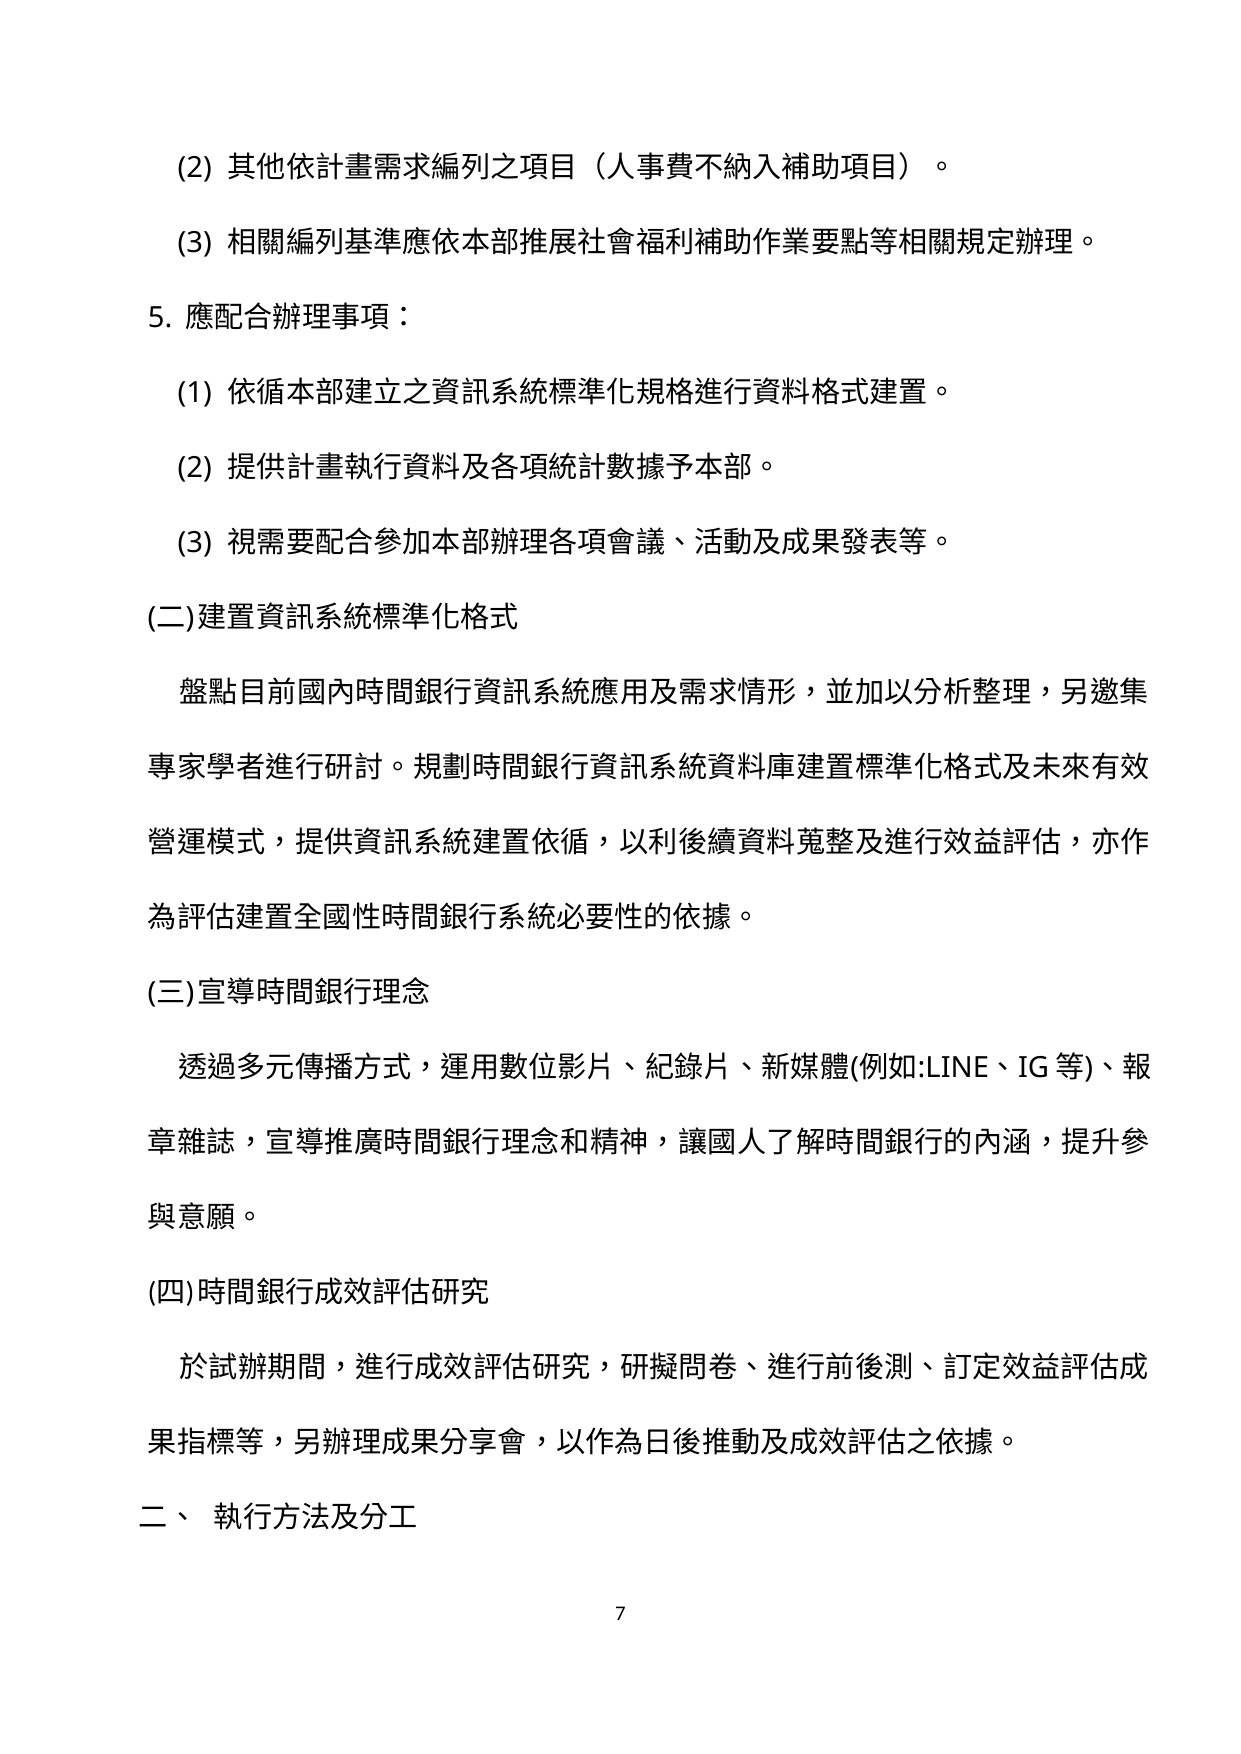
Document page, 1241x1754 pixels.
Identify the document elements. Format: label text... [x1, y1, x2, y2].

list 建置資訊系統標準化格式 [147, 578, 1152, 653]
list 提供計畫執行資料及各項統計數據予本部。 [177, 428, 1152, 503]
text 透過多元傳播方式，運用數位影片、紀錄片、新媒體(例如:LINE、IG等)、報章雜誌，宣導推廣時間銀行理念和精神，讓國人了解時間銀行的內涵，提升參與意願。 [148, 1028, 1152, 1253]
list 應配合辦理事項： [148, 278, 1152, 353]
text 於試辦期間，進行成效評估研究，研擬問卷、進行前後測、訂定效益評估成果指標等，另辦理成果分享會，以作為日後推動及成效評估之依據。 [148, 1328, 1152, 1478]
list 時間銀行成效評估研究 [147, 1253, 1152, 1328]
list 依循本部建立之資訊系統標準化規格進行資料格式建置。 [177, 353, 1152, 428]
list 相關編列基準應依本部推展社會福利補助作業要點等相關規定辦理。 [177, 203, 1152, 278]
list 宣導時間銀行理念 [147, 953, 1152, 1028]
text 盤點目前國內時間銀行資訊系統應用及需求情形，並加以分析整理，另邀集專家學者進行研討。規劃時間銀行資訊系統資料庫建置標準化格式及未來有效營運模式，提供資訊系統建置依循，以利後續資料蒐整及進行效益評估，亦作為評估建置全國性時間銀行系統必要性的依據。 [148, 653, 1152, 953]
list 其他依計畫需求編列之項目（人事費不納入補助項目）。 [177, 128, 1152, 203]
list 視需要配合參加本部辦理各項會議、活動及成果發表等。 [177, 503, 1152, 578]
list 執行方法及分工 [139, 1478, 1152, 1553]
